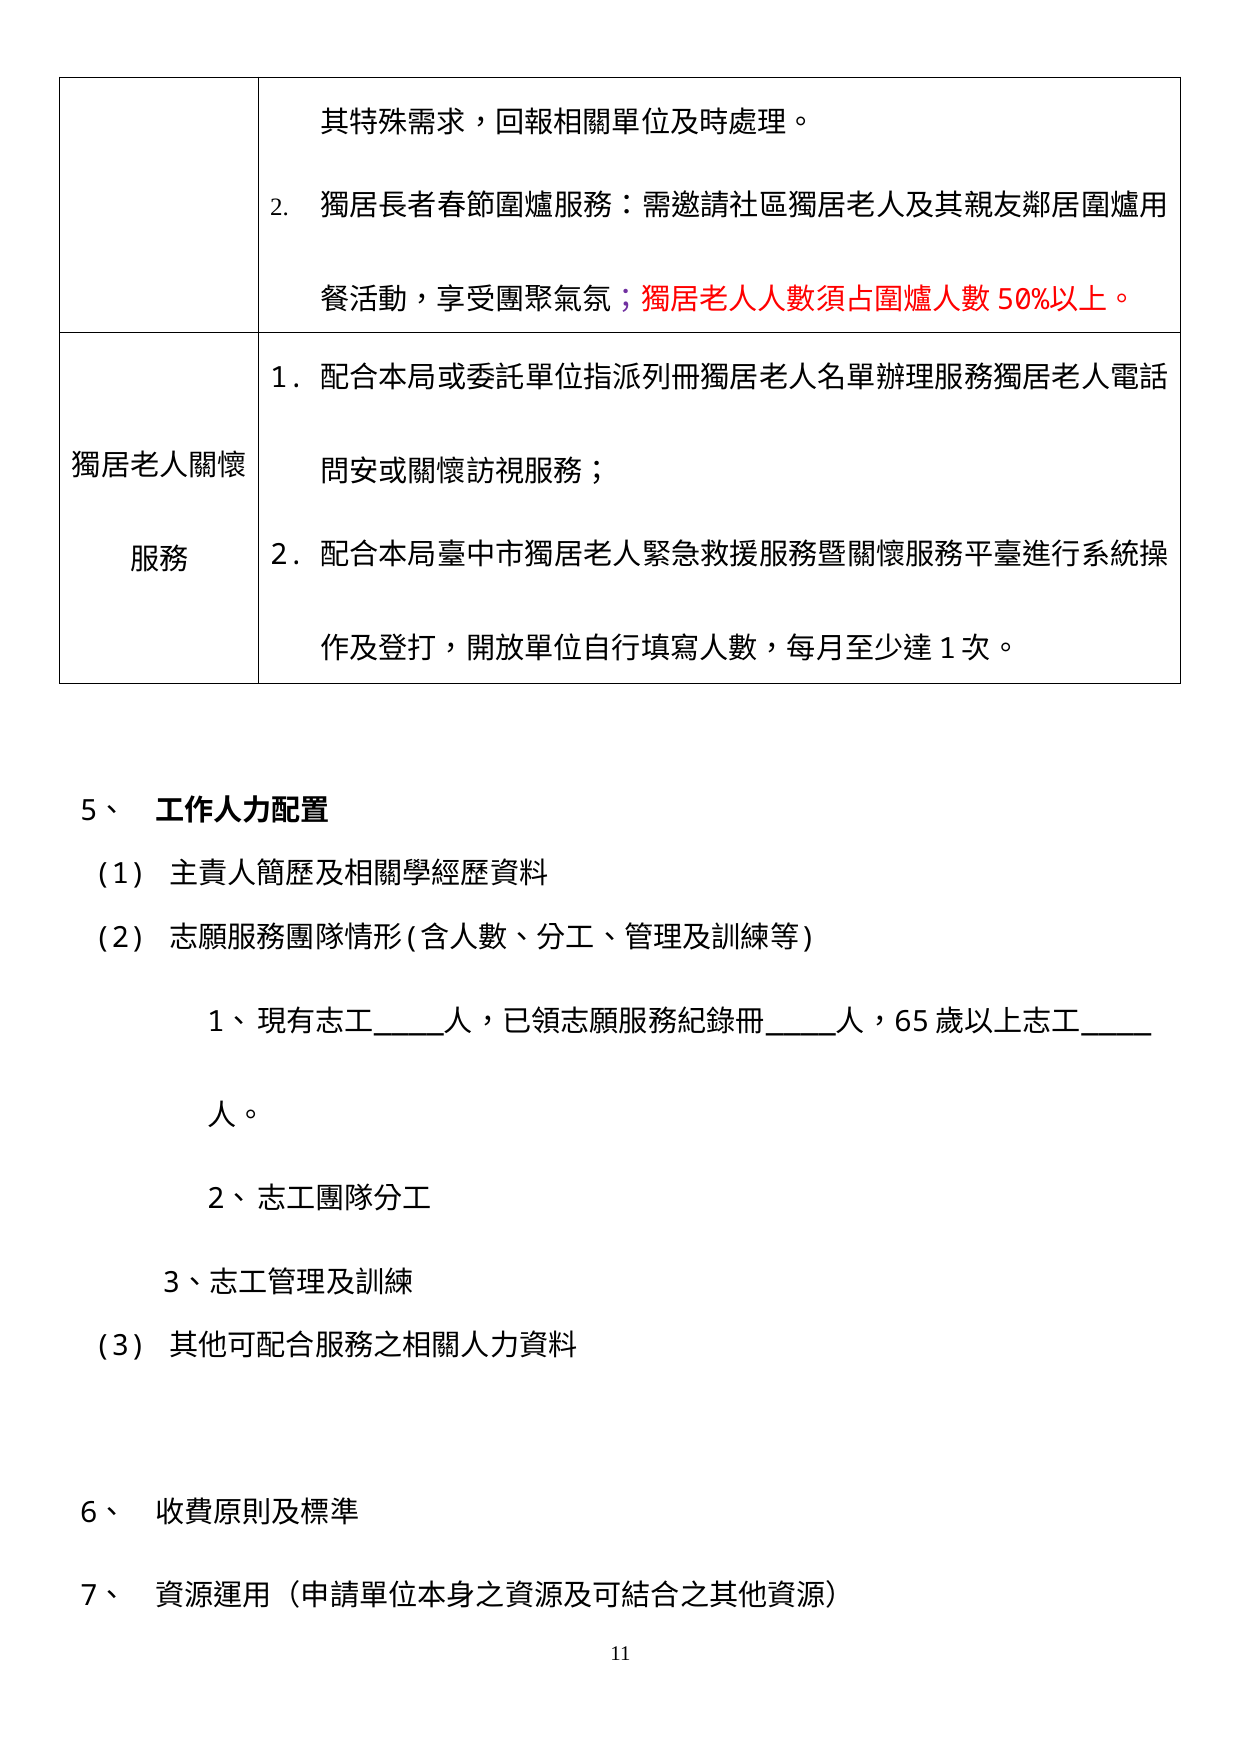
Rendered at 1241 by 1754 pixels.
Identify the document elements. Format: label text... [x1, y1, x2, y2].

table_cell 獨居老人關懷服務 [60, 333, 258, 683]
text 3、志工管理及訓練 [162, 1238, 1152, 1301]
list 工作人力配置 [80, 766, 1152, 829]
list 收費原則及標準 [80, 1468, 1152, 1530]
table_cell 配合本局或委託單位指派列冊獨居老人名單辦理服務獨居老人電話問安或關懷訪視服務； 配合本局臺中市獨居老人緊急救援服務暨關懷服務平臺進行系統操作及登打，開放單位自行填寫人數，每月至少達1次。 [259, 333, 1180, 683]
list 志工團隊分工 [207, 1154, 1152, 1217]
list 主責人簡歷及相關學經歷資料 [94, 850, 1152, 892]
list 資源運用（申請單位本身之資源及可結合之其他資源） [80, 1551, 1152, 1614]
list 其他可配合服務之相關人力資料 [94, 1322, 1152, 1364]
table_cell 其特殊需求，回報相關單位及時處理。 獨居長者春節圍爐服務：需邀請社區獨居老人及其親友鄰居圍爐用餐活動，享受團聚氣氛；獨居老人人數須占圍爐人數50%以上。 [259, 78, 1180, 332]
table_cell [60, 78, 258, 332]
list 志願服務團隊情形(含人數、分工、管理及訓練等) [94, 914, 1152, 956]
list 現有志工____人，已領志願服務紀錄冊____人，65歲以上志工____人。 [207, 977, 1152, 1133]
